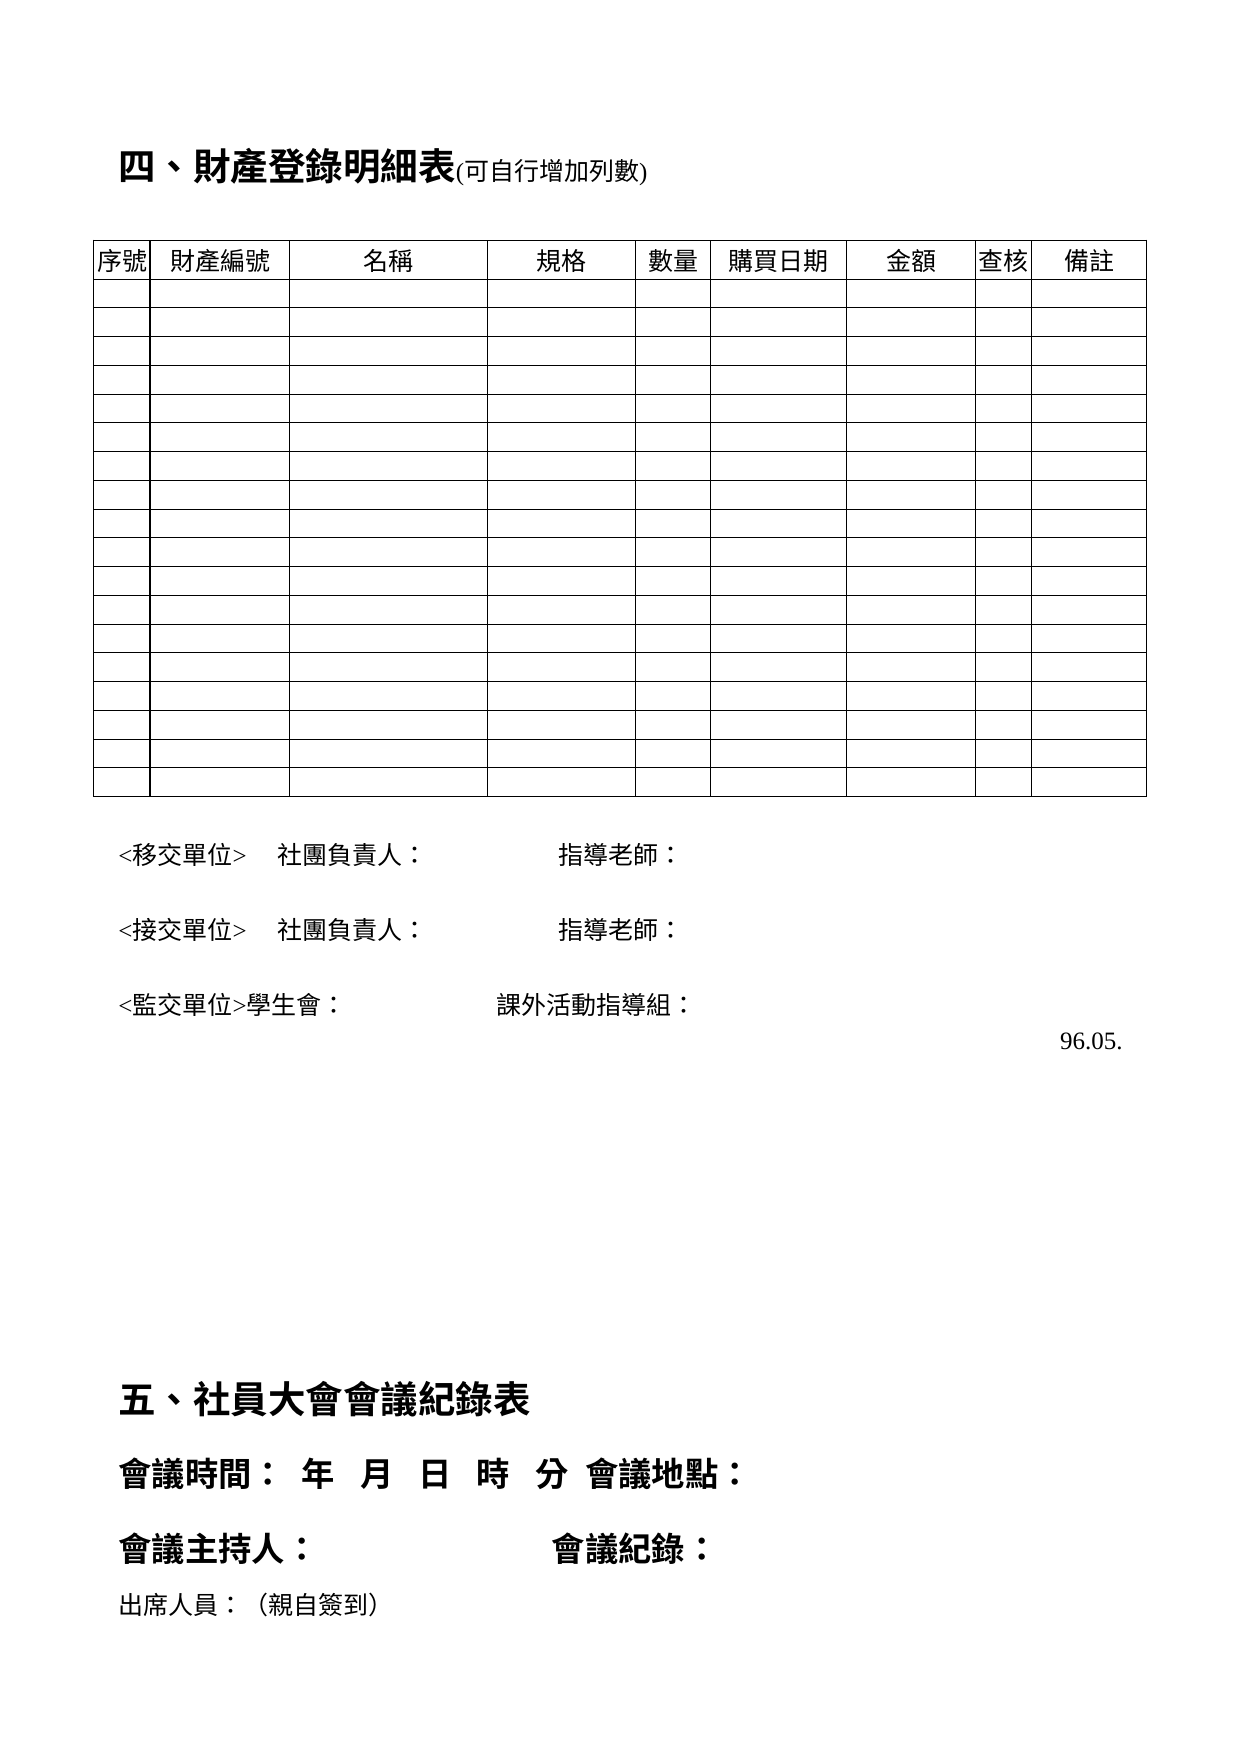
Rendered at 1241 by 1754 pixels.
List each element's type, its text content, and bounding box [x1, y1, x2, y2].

table_cell [94, 481, 149, 508]
table_cell [976, 308, 1031, 336]
table_cell [636, 711, 710, 738]
table_cell [711, 308, 846, 336]
table_cell [488, 452, 635, 480]
table_cell [1032, 452, 1146, 480]
table_cell [1032, 682, 1146, 710]
table_cell [711, 366, 846, 393]
table_cell [976, 711, 1031, 738]
table_cell [151, 481, 289, 508]
table_cell [711, 423, 846, 451]
table_cell [290, 395, 487, 422]
table_cell [976, 366, 1031, 393]
table_cell [711, 768, 846, 796]
table_cell [711, 510, 846, 537]
table_cell [488, 280, 635, 307]
table_cell [976, 481, 1031, 508]
table_cell [711, 395, 846, 422]
table_cell [1032, 768, 1146, 796]
table_cell [847, 423, 975, 451]
table_cell [1032, 711, 1146, 738]
table_cell [94, 308, 149, 336]
table_cell [488, 510, 635, 537]
table_header 查核 [976, 241, 1031, 278]
table_cell [290, 280, 487, 307]
table_header 備註 [1032, 241, 1146, 278]
table_cell [1032, 625, 1146, 652]
table_cell [711, 452, 846, 480]
table_cell [1032, 653, 1146, 681]
table_cell [290, 768, 487, 796]
table_cell [488, 395, 635, 422]
table_cell [847, 481, 975, 508]
table_cell [976, 280, 1031, 307]
table_cell [94, 682, 149, 710]
table_cell [488, 481, 635, 508]
table_cell [711, 280, 846, 307]
text 五、社員大會會議紀錄表 [118, 1359, 1122, 1434]
table_cell [94, 596, 149, 623]
table_cell [711, 567, 846, 595]
text <接交單位> 社團負責人： 指導老師： [118, 909, 1122, 947]
table_cell [488, 538, 635, 566]
table_cell [976, 768, 1031, 796]
table_cell [488, 423, 635, 451]
table_cell [711, 740, 846, 767]
text 四、財產登錄明細表(可自行增加列數) [118, 127, 1122, 202]
table_cell [94, 510, 149, 537]
table_cell [847, 567, 975, 595]
table_cell [711, 337, 846, 365]
table_cell [636, 653, 710, 681]
table_cell [94, 711, 149, 738]
table_cell [847, 740, 975, 767]
table_cell [1032, 366, 1146, 393]
table_cell [976, 395, 1031, 422]
table_cell [847, 682, 975, 710]
table_cell [636, 423, 710, 451]
table_cell [1032, 538, 1146, 566]
table_cell [151, 596, 289, 623]
table_cell [151, 682, 289, 710]
table_cell [488, 596, 635, 623]
table_cell [151, 653, 289, 681]
text 96.05. [118, 1022, 1122, 1059]
table_cell [847, 510, 975, 537]
table_cell [636, 740, 710, 767]
table_cell [151, 510, 289, 537]
table_cell [711, 596, 846, 623]
table_header 購買日期 [711, 241, 846, 278]
table_cell [488, 308, 635, 336]
text 出席人員：（親自簽到） [118, 1584, 1122, 1622]
table_cell [151, 308, 289, 336]
table_cell [94, 625, 149, 652]
table_cell [976, 423, 1031, 451]
table_cell [847, 596, 975, 623]
table_cell [636, 768, 710, 796]
table_cell [290, 567, 487, 595]
table_cell [636, 596, 710, 623]
table_cell [290, 481, 487, 508]
table_cell [94, 423, 149, 451]
table_cell [976, 596, 1031, 623]
table_cell [847, 308, 975, 336]
text 會議時間： 年 月 日 時 分 會議地點： [118, 1434, 1122, 1509]
table_cell [94, 337, 149, 365]
table_cell [636, 452, 710, 480]
table_cell [847, 711, 975, 738]
table_cell [290, 682, 487, 710]
table_cell [636, 366, 710, 393]
table_cell [488, 768, 635, 796]
table_cell [636, 625, 710, 652]
table_cell [711, 653, 846, 681]
table_cell [1032, 510, 1146, 537]
table_cell [488, 711, 635, 738]
table_cell [1032, 423, 1146, 451]
table_cell [488, 567, 635, 595]
table_cell [488, 653, 635, 681]
table_cell [94, 768, 149, 796]
table_header 規格 [488, 241, 635, 278]
table_cell [290, 308, 487, 336]
table_cell [94, 740, 149, 767]
table_cell [1032, 337, 1146, 365]
table_cell [151, 711, 289, 738]
table_cell [1032, 481, 1146, 508]
table_header 數量 [636, 241, 710, 278]
table_cell [290, 452, 487, 480]
table_cell [976, 538, 1031, 566]
table_cell [636, 510, 710, 537]
table_cell [636, 481, 710, 508]
table_cell [488, 682, 635, 710]
table_cell [94, 653, 149, 681]
table_cell [290, 740, 487, 767]
table_cell [94, 452, 149, 480]
table_cell [94, 538, 149, 566]
table_header 金額 [847, 241, 975, 278]
table_cell [94, 280, 149, 307]
table_cell [976, 452, 1031, 480]
table_cell [151, 366, 289, 393]
table_cell [1032, 280, 1146, 307]
table_cell [711, 711, 846, 738]
table_cell [976, 567, 1031, 595]
table_cell [847, 366, 975, 393]
table_cell [847, 768, 975, 796]
table_cell [711, 538, 846, 566]
table_cell [976, 625, 1031, 652]
table_cell [151, 538, 289, 566]
table_cell [976, 682, 1031, 710]
table_cell [151, 567, 289, 595]
table_cell [488, 337, 635, 365]
table_cell [711, 481, 846, 508]
table_cell [1032, 596, 1146, 623]
table_cell [847, 337, 975, 365]
table_cell [488, 625, 635, 652]
table_cell [1032, 740, 1146, 767]
table_cell [711, 625, 846, 652]
table_cell [151, 395, 289, 422]
table_cell [290, 510, 487, 537]
table_cell [847, 538, 975, 566]
table_cell [976, 740, 1031, 767]
table_cell [976, 337, 1031, 365]
table_cell [151, 625, 289, 652]
table_cell [290, 538, 487, 566]
table_cell [151, 280, 289, 307]
table_cell [711, 682, 846, 710]
table_cell [1032, 308, 1146, 336]
table_cell [151, 740, 289, 767]
table_cell [290, 366, 487, 393]
table_cell [290, 337, 487, 365]
table_cell [1032, 395, 1146, 422]
table_header 財產編號 [151, 241, 289, 278]
table_cell [290, 653, 487, 681]
table_cell [636, 337, 710, 365]
table_cell [847, 625, 975, 652]
table_cell [151, 423, 289, 451]
text <監交單位>學生會： 課外活動指導組： [118, 984, 1122, 1022]
table_header 名稱 [290, 241, 487, 278]
table_cell [488, 366, 635, 393]
table_cell [151, 337, 289, 365]
table_cell [94, 395, 149, 422]
table_cell [976, 653, 1031, 681]
table_cell [290, 711, 487, 738]
table_cell [290, 625, 487, 652]
table_cell [847, 280, 975, 307]
table_cell [847, 653, 975, 681]
table_cell [151, 768, 289, 796]
table_cell [94, 366, 149, 393]
table_cell [847, 452, 975, 480]
table_cell [636, 395, 710, 422]
text <移交單位> 社團負責人： 指導老師： [118, 834, 1122, 872]
table_cell [94, 567, 149, 595]
text 會議主持人： 會議紀錄： [118, 1509, 1122, 1584]
table_cell [847, 395, 975, 422]
table_cell [976, 510, 1031, 537]
table_cell [636, 682, 710, 710]
table_header 序號 [94, 241, 149, 278]
table_cell [1032, 567, 1146, 595]
table_cell [636, 538, 710, 566]
table_cell [636, 280, 710, 307]
table_cell [636, 308, 710, 336]
table_cell [488, 740, 635, 767]
table_cell [636, 567, 710, 595]
table_cell [290, 423, 487, 451]
table_cell [151, 452, 289, 480]
table_cell [290, 596, 487, 623]
